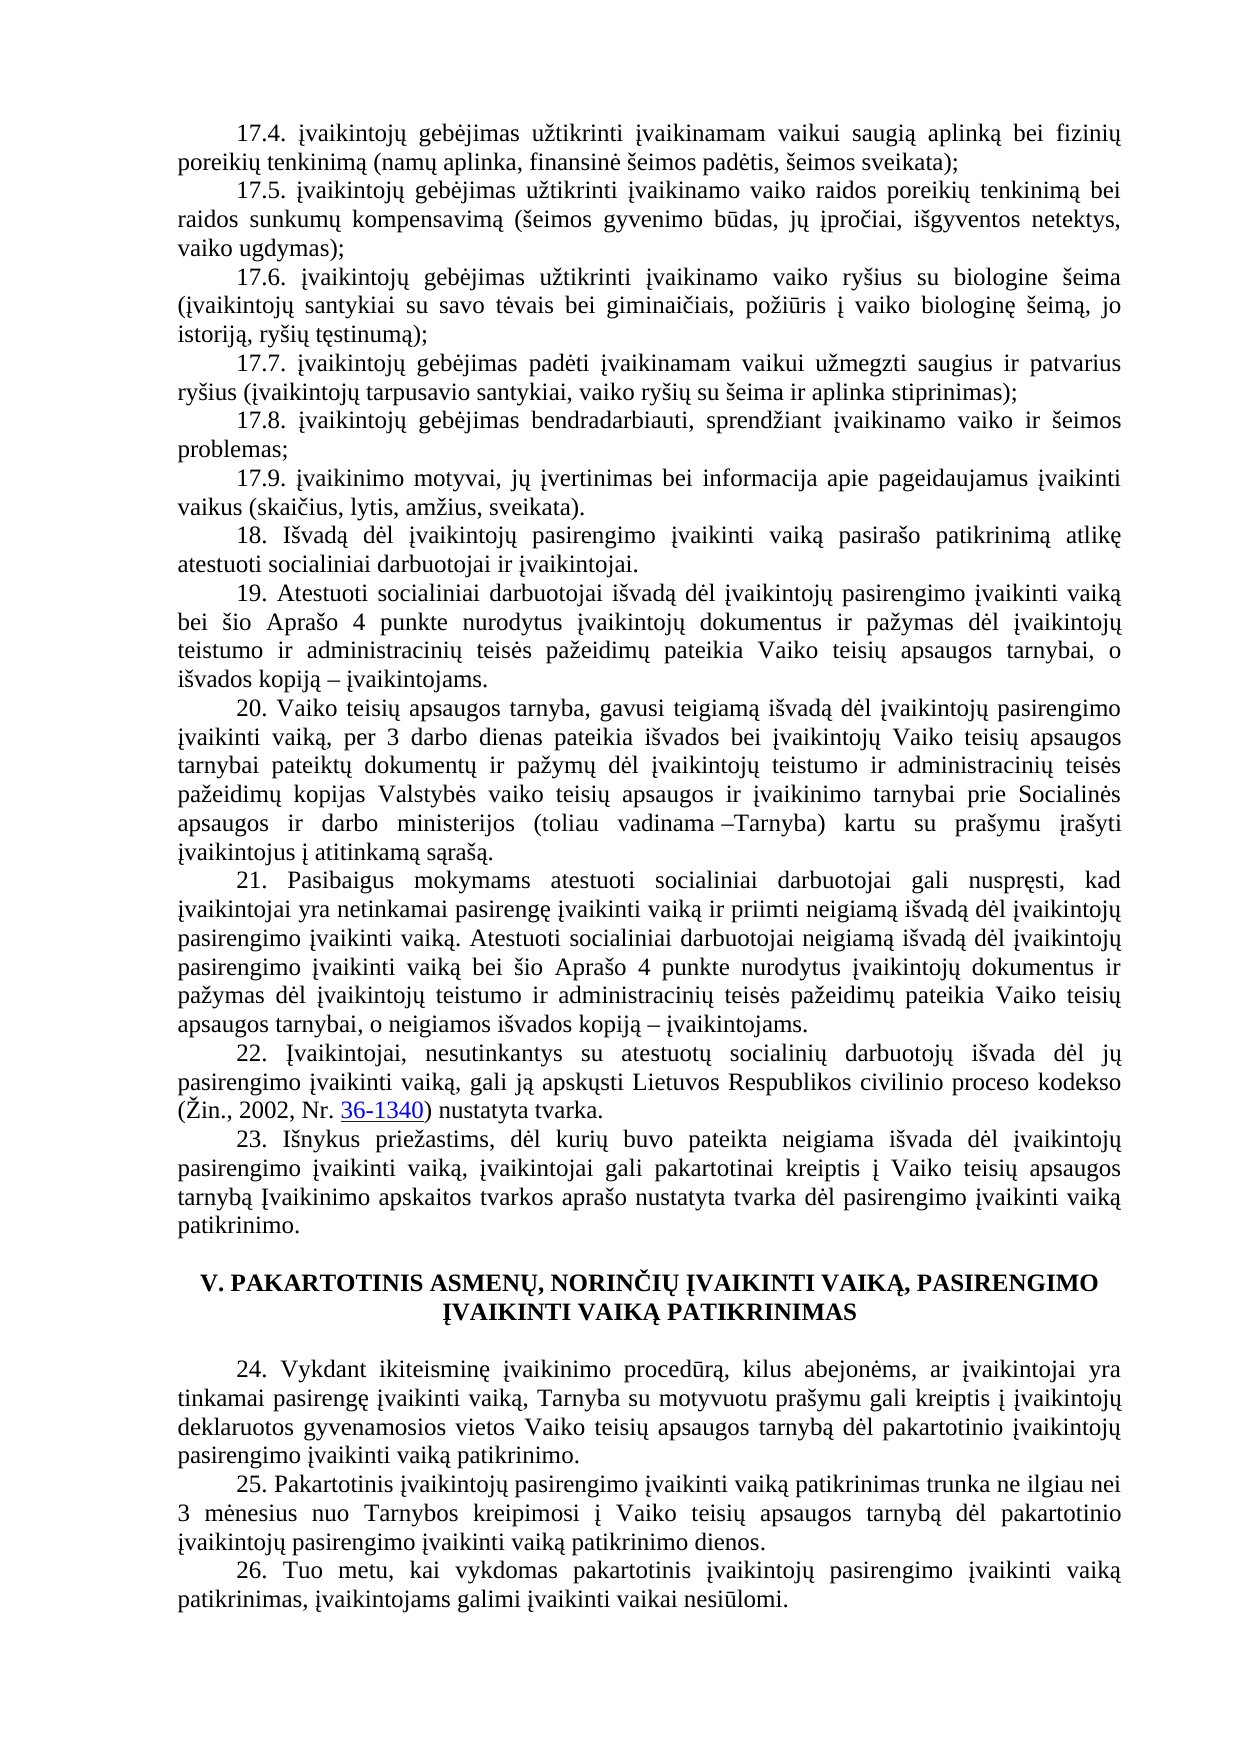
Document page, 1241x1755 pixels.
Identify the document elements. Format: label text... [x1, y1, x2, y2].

text 17.8. įvaikintojų gebėjimas bendradarbiauti, sprendžiant įvaikinamo vaiko ir šeimos problemas; [177, 406, 1122, 463]
text 17.7. įvaikintojų gebėjimas padėti įvaikinamam vaikui užmegzti saugius ir patvarius ryšius (įvaikintojų tarpusavio santykiai, vaiko ryšių su šeima ir aplinka stiprinimas); [177, 348, 1122, 406]
text 17.4. įvaikintojų gebėjimas užtikrinti įvaikinamam vaikui saugią aplinką bei fizinių poreikių tenkinimą (namų aplinka, finansinė šeimos padėtis, šeimos sveikata); [177, 118, 1122, 176]
text 25. Pakartotinis įvaikintojų pasirengimo įvaikinti vaiką patikrinimas trunka ne ilgiau nei 3 mėnesius nuo Tarnybos kreipimosi į Vaiko teisių apsaugos tarnybą dėl pakartotinio įvaikintojų pasirengimo įvaikinti vaiką patikrinimo dienos. [177, 1469, 1122, 1556]
text 18. Išvadą dėl įvaikintojų pasirengimo įvaikinti vaiką pasirašo patikrinimą atlikę atestuoti socialiniai darbuotojai ir įvaikintojai. [177, 521, 1122, 578]
text 24. Vykdant ikiteisminę įvaikinimo procedūrą, kilus abejonėms, ar įvaikintojai yra tinkamai pasirengę įvaikinti vaiką, Tarnyba su motyvuotu prašymu gali kreiptis į įvaikintojų deklaruotos gyvenamosios vietos Vaiko teisių apsaugos tarnybą dėl pakartotinio įvaikintojų pasirengimo įvaikinti vaiką patikrinimo. [177, 1354, 1122, 1469]
text 23. Išnykus priežastims, dėl kurių buvo pateikta neigiama išvada dėl įvaikintojų pasirengimo įvaikinti vaiką, įvaikintojai gali pakartotinai kreiptis į Vaiko teisių apsaugos tarnybą Įvaikinimo apskaitos tvarkos aprašo nustatyta tvarka dėl pasirengimo įvaikinti vaiką patikrinimo. [177, 1124, 1122, 1239]
text V. PakartotinIs asmenų, NORINČIŲ ĮVAIKINTI VAIKĄ, PASIRENGIMO ĮVAIKINTI VAIKĄ PATIKRINIMAS [177, 1268, 1122, 1326]
text 17.9. įvaikinimo motyvai, jų įvertinimas bei informacija apie pageidaujamus įvaikinti vaikus (skaičius, lytis, amžius, sveikata). [177, 463, 1122, 521]
text 22. Įvaikintojai, nesutinkantys su atestuotų socialinių darbuotojų išvada dėl jų pasirengimo įvaikinti vaiką, gali ją apskųsti Lietuvos Respublikos civilinio proceso kodekso (Žin., 2002, Nr. 36-1340) nustatyta tvarka. [177, 1038, 1122, 1124]
text 17.6. įvaikintojų gebėjimas užtikrinti įvaikinamo vaiko ryšius su biologine šeima (įvaikintojų santykiai su savo tėvais bei giminaičiais, požiūris į vaiko biologinę šeimą, jo istoriją, ryšių tęstinumą); [177, 262, 1122, 348]
text 19. Atestuoti socialiniai darbuotojai išvadą dėl įvaikintojų pasirengimo įvaikinti vaiką bei šio Aprašo 4 punkte nurodytus įvaikintojų dokumentus ir pažymas dėl įvaikintojų teistumo ir administracinių teisės pažeidimų pateikia Vaiko teisių apsaugos tarnybai, o išvados kopiją – įvaikintojams. [177, 578, 1122, 693]
text 26. Tuo metu, kai vykdomas pakartotinis įvaikintojų pasirengimo įvaikinti vaiką patikrinimas, įvaikintojams galimi įvaikinti vaikai nesiūlomi. [177, 1556, 1122, 1613]
text 21. Pasibaigus mokymams atestuoti socialiniai darbuotojai gali nuspręsti, kad įvaikintojai yra netinkamai pasirengę įvaikinti vaiką ir priimti neigiamą išvadą dėl įvaikintojų pasirengimo įvaikinti vaiką. Atestuoti socialiniai darbuotojai neigiamą išvadą dėl įvaikintojų pasirengimo įvaikinti vaiką bei šio Aprašo 4 punkte nurodytus įvaikintojų dokumentus ir pažymas dėl įvaikintojų teistumo ir administracinių teisės pažeidimų pateikia Vaiko teisių apsaugos tarnybai, o neigiamos išvados kopiją – įvaikintojams. [177, 866, 1122, 1038]
text 20. Vaiko teisių apsaugos tarnyba, gavusi teigiamą išvadą dėl įvaikintojų pasirengimo įvaikinti vaiką, per 3 darbo dienas pateikia išvados bei įvaikintojų Vaiko teisių apsaugos tarnybai pateiktų dokumentų ir pažymų dėl įvaikintojų teistumo ir administracinių teisės pažeidimų kopijas Valstybės vaiko teisių apsaugos ir įvaikinimo tarnybai prie Socialinės apsaugos ir darbo ministerijos (toliau vadinama –Tarnyba) kartu su prašymu įrašyti įvaikintojus į atitinkamą sąrašą. [177, 693, 1122, 866]
text 17.5. įvaikintojų gebėjimas užtikrinti įvaikinamo vaiko raidos poreikių tenkinimą bei raidos sunkumų kompensavimą (šeimos gyvenimo būdas, jų įpročiai, išgyventos netektys, vaiko ugdymas); [177, 176, 1122, 262]
